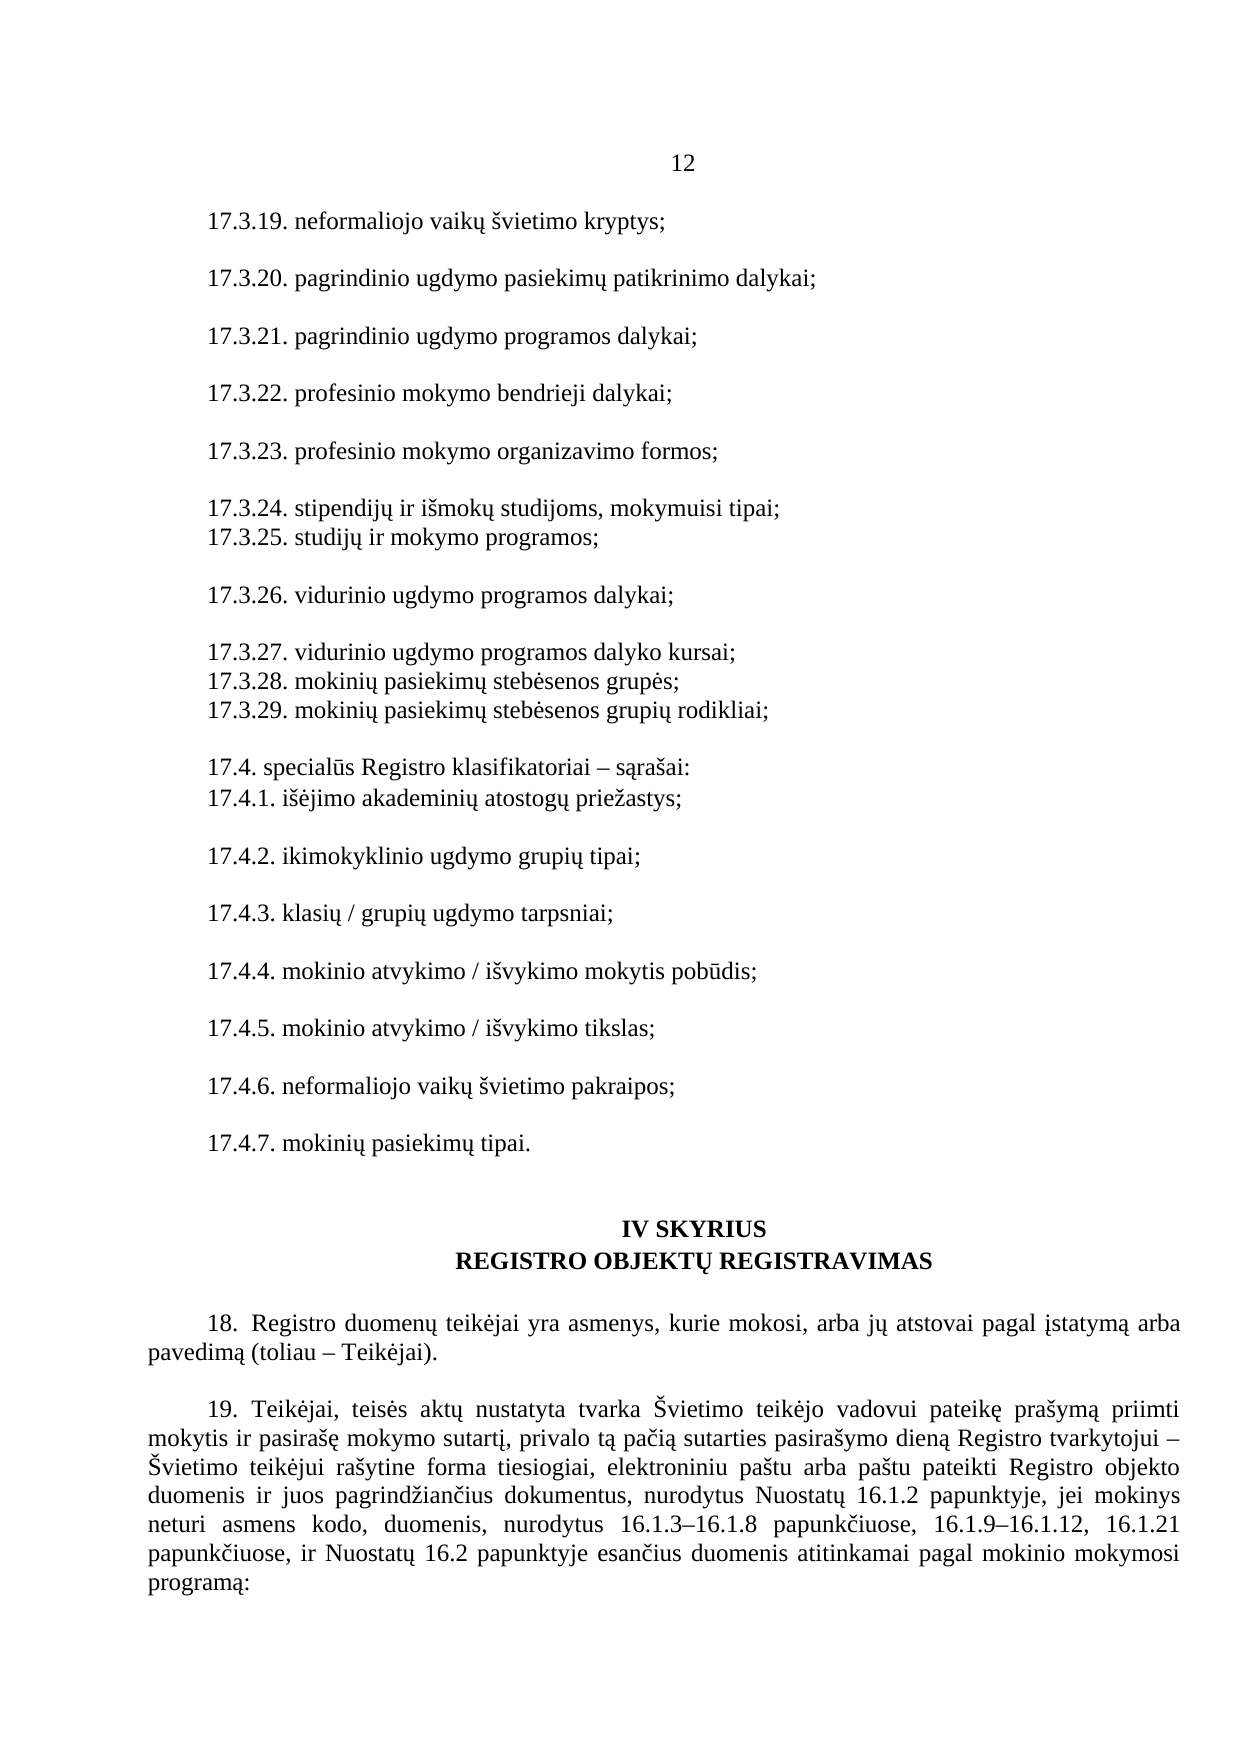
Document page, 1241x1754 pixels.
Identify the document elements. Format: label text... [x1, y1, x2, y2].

text 18. Registro duomenų teikėjai yra asmenys, kurie mokosi, arba jų atstovai pagal įstatymą arba pavedimą (toliau – Teikėjai). [148, 1308, 1181, 1366]
text 17.4.3. klasių / grupių ugdymo tarpsniai; [148, 898, 1181, 927]
text 17.3.22. profesinio mokymo bendrieji dalykai; [148, 378, 1181, 407]
text 17.4.4. mokinio atvykimo / išvykimo mokytis pobūdis; [148, 956, 1181, 984]
text REGISTRO OBJEKTŲ REGISTRAVIMAS [148, 1246, 1181, 1274]
text 17.3.28. mokinių pasiekimų stebėsenos grupės; [148, 666, 1181, 695]
text 17.3.25. studijų ir mokymo programos; [148, 522, 1181, 551]
text 17.4.2. ikimokyklinio ugdymo grupių tipai; [148, 841, 1181, 869]
text 17.3.21. pagrindinio ugdymo programos dalykai; [148, 321, 1181, 350]
text 17.4. specialūs Registro klasifikatoriai – sąrašai: [148, 752, 1181, 781]
text 17.3.23. profesinio mokymo organizavimo formos; [148, 436, 1181, 465]
text IV SKYRIUS [148, 1214, 1181, 1243]
text 17.4.7. mokinių pasiekimų tipai. [148, 1128, 1181, 1157]
text 17.3.20. pagrindinio ugdymo pasiekimų patikrinimo dalykai; [148, 263, 1181, 292]
text 17.3.29. mokinių pasiekimų stebėsenos grupių rodikliai; [148, 695, 1181, 723]
text 17.3.27. vidurinio ugdymo programos dalyko kursai; [148, 637, 1181, 666]
text 19. Teikėjai, teisės aktų nustatyta tvarka Švietimo teikėjo vadovui pateikę prašymą priimti mokytis ir pasirašę mokymo sutartį, privalo tą pačią sutarties pasirašymo dieną Registro tvarkytojui – Švietimo teikėjui rašytine forma tiesiogiai, elektroniniu paštu arba paštu pateikti Registro objekto duomenis ir juos pagrindžiančius dokumentus, nurodytus Nuostatų 16.1.2 papunktyje, jei mokinys neturi asmens kodo, duomenis, nurodytus 16.1.3–16.1.8 papunkčiuose, 16.1.9–16.1.12, 16.1.21 papunkčiuose, ir Nuostatų 16.2 papunktyje esančius duomenis atitinkamai pagal mokinio mokymosi programą: [148, 1394, 1181, 1596]
text 17.3.24. stipendijų ir išmokų studijoms, mokymuisi tipai; [148, 493, 1181, 522]
text 17.4.1. išėjimo akademinių atostogų priežastys; [148, 783, 1181, 812]
text 17.4.6. neformaliojo vaikų švietimo pakraipos; [148, 1071, 1181, 1099]
text 17.3.26. vidurinio ugdymo programos dalykai; [148, 580, 1181, 608]
text 17.4.5. mokinio atvykimo / išvykimo tikslas; [148, 1013, 1181, 1042]
text 17.3.19. neformaliojo vaikų švietimo kryptys; [148, 206, 1181, 235]
